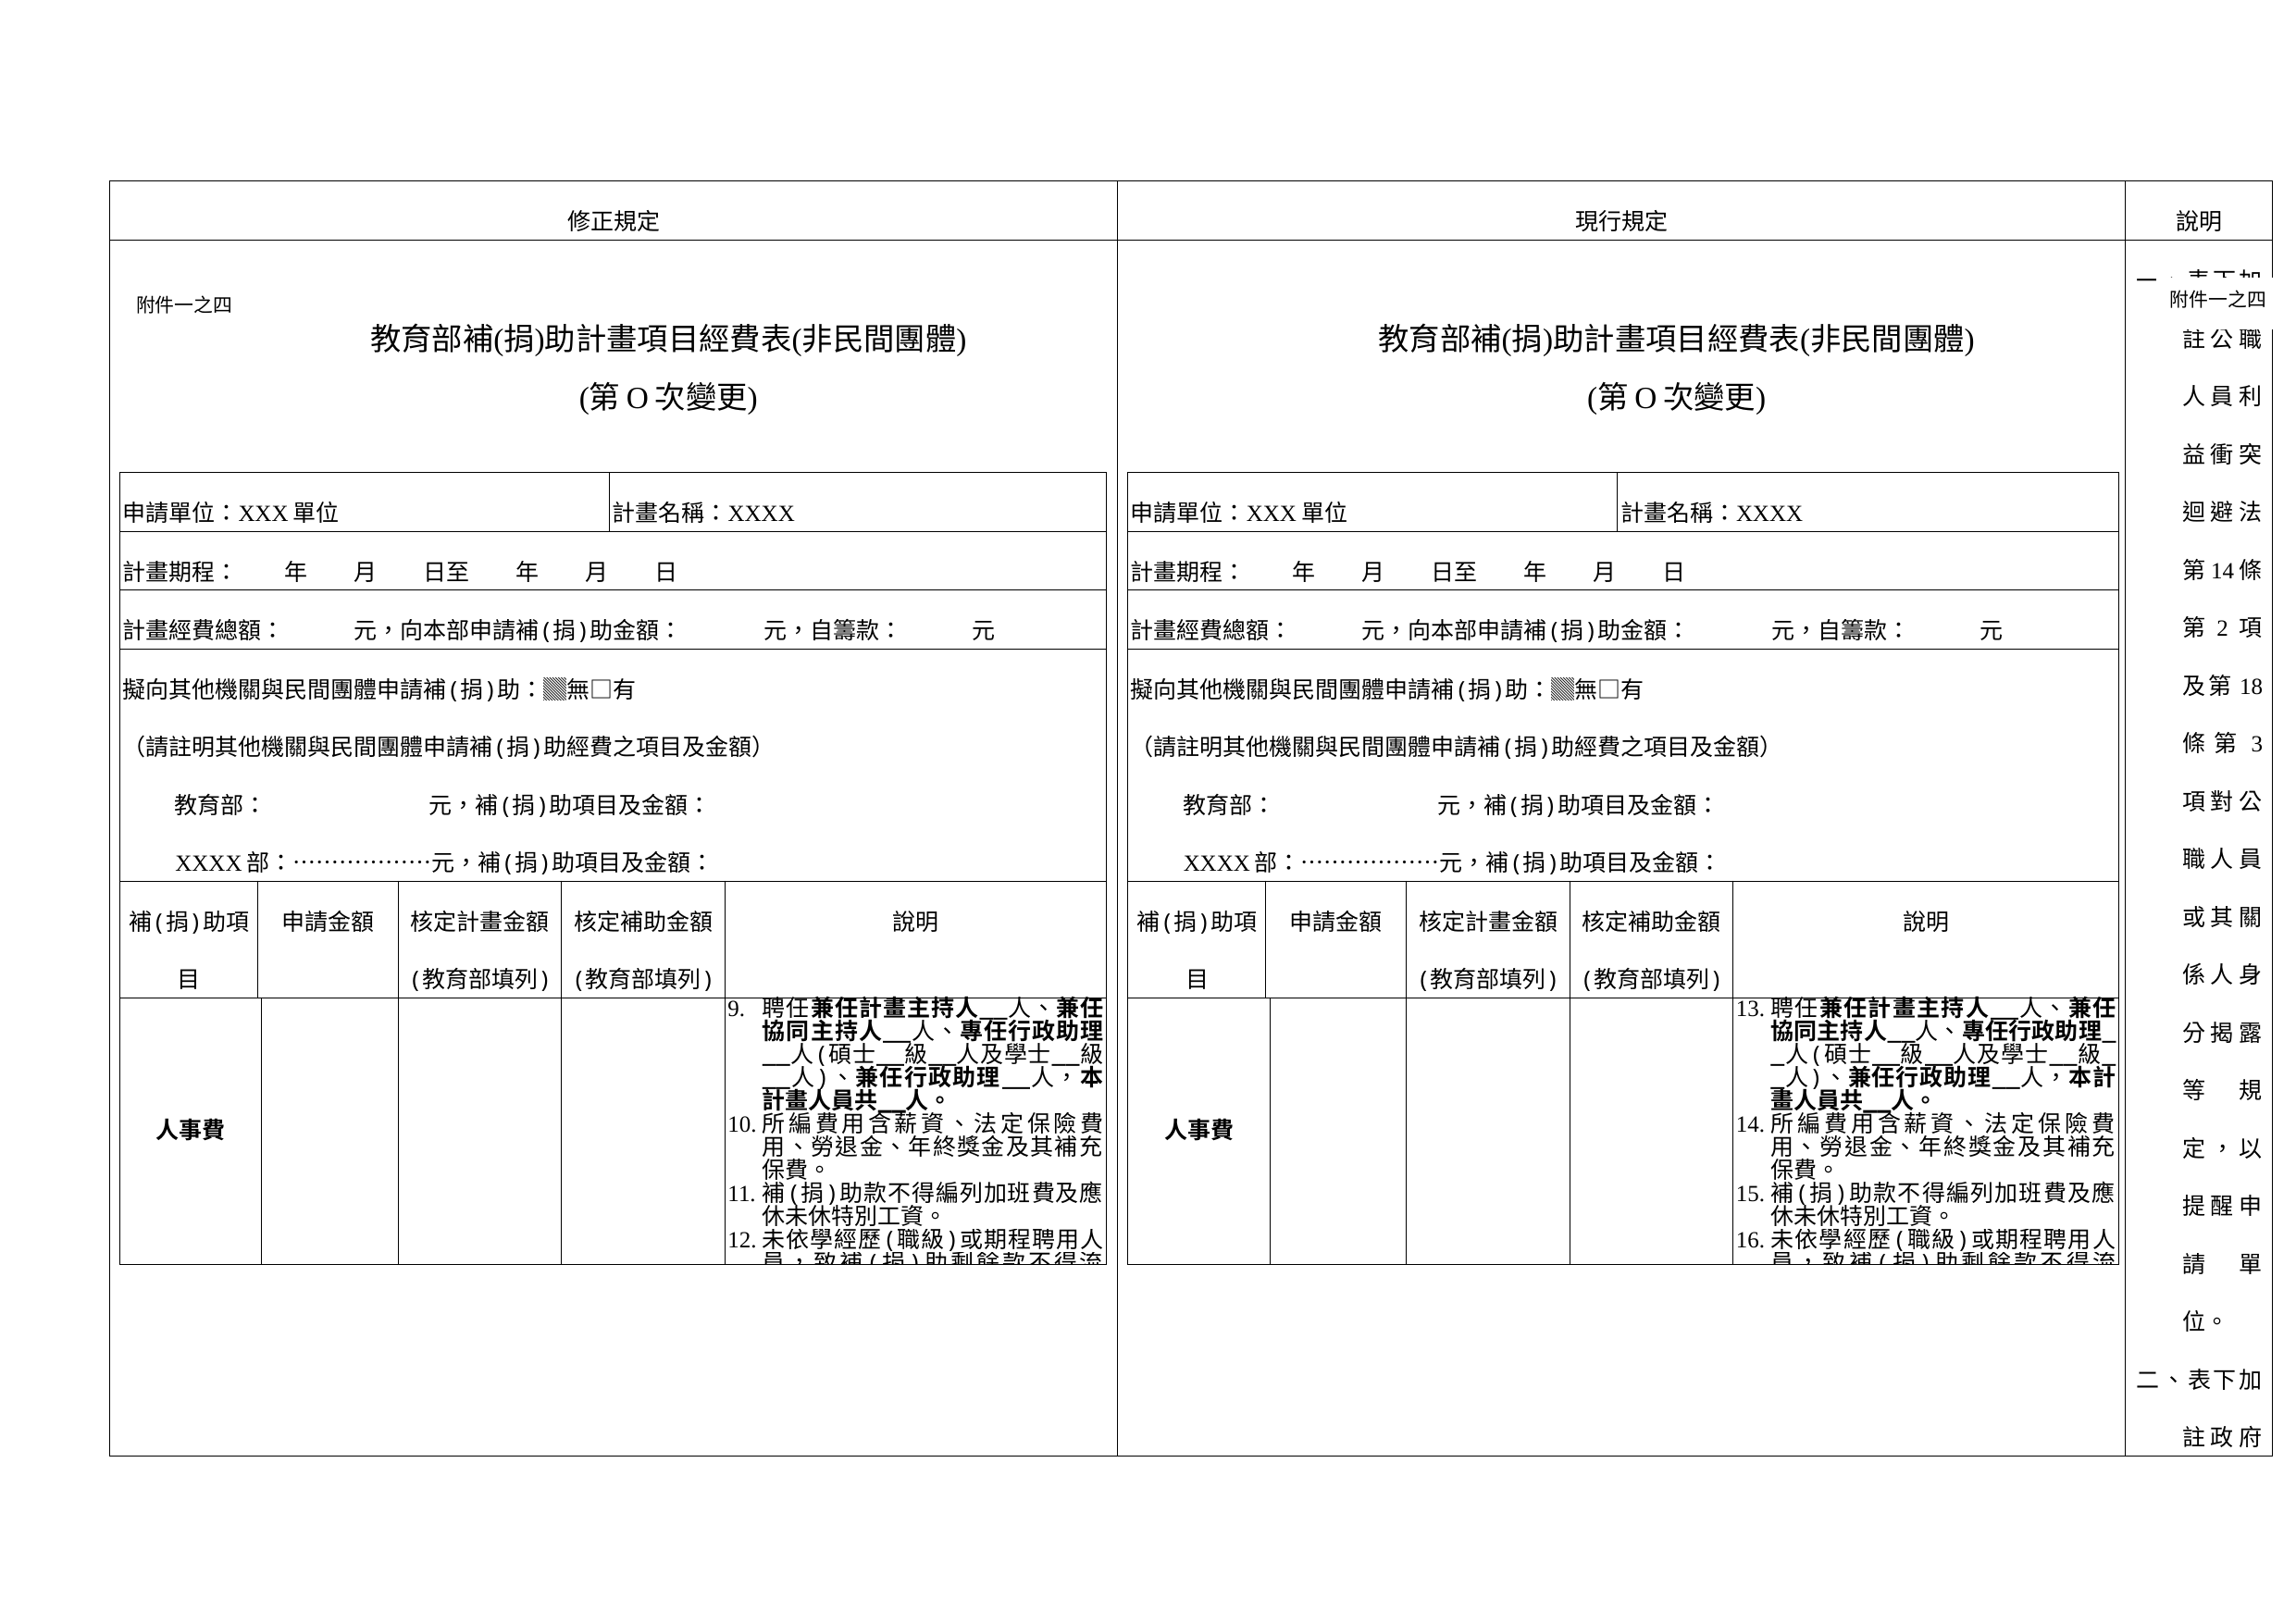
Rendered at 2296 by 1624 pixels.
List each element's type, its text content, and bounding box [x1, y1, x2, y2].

table_cell [2064, 299, 2118, 414]
table_cell [1271, 998, 1406, 1264]
table_cell 聘任兼任計畫主持人__人、兼任協同主持人__人、專任行政助理__人(碩士__級__人及學士__級__人)、兼任行政助理__人，本計畫人員共__人。 所編費用含薪資、法定保險費用、勞退金、年終獎金及其補充保費。 補(捐)助款不得編列加班費及應休未休特別工資。 未依學經歷(職級)或期程聘用人員，致補(捐)助剩餘款不得流用。 [726, 998, 1106, 1264]
table_cell 人事費 [120, 998, 261, 1264]
table_cell [1266, 415, 1270, 472]
table_header 現行規定 [1118, 181, 2125, 240]
table_cell [2064, 415, 2118, 472]
table_cell 計畫期程： 年 月 日至 年 月 日 [120, 532, 1106, 589]
table_cell [1118, 241, 2125, 1455]
table_cell [119, 415, 257, 472]
table_header [1055, 241, 1106, 298]
table_cell 擬向其他機關與民間團體申請補(捐)助：▓無□有 （請註明其他機關與民間團體申請補(捐)助經費之項目及金額） 教育部： 元，補(捐)助項目及金額： XXXX部：………………元，補(捐)助項目及金額： [1128, 650, 2118, 881]
table_header [703, 241, 1055, 298]
table_cell 說明 [726, 882, 1106, 998]
table_cell [398, 415, 513, 472]
table_cell 申請金額 [258, 882, 398, 998]
table_header [1289, 241, 1407, 298]
table_header [281, 241, 398, 298]
table_header [1266, 241, 1270, 298]
table_header [119, 241, 257, 298]
table_cell [1055, 299, 1106, 414]
table_cell 計畫經費總額： 元，向本部申請補(捐)助金額： 元，自籌款： 元 [120, 590, 1106, 649]
table_cell [119, 299, 257, 414]
table_header [2064, 241, 2118, 298]
table_cell [1407, 415, 1521, 472]
table_header [1270, 241, 1289, 298]
table_cell 教育部補(捐)助計畫項目經費表(非民間團體) (第O次變更) [281, 299, 1055, 414]
table_cell [1055, 415, 1106, 472]
table_cell [1570, 998, 1732, 1264]
table_cell [262, 299, 281, 414]
table_cell 一、表下加註公職人員利益衝突迴避法第14條第2項及第18條第3項對公職人員或其關係人身分揭露等規定，以提醒申請單位。 二、表下加註政府採購法第15條第2項及第3項利益迴避規定，以提醒申請單位。 [2126, 241, 2272, 1455]
table_cell ※依公職人員利益衝突迴避法第14條第2項前段規定，公職人員或其關係人申請補助或交易行為前，應主動據實表明身分關係。又依同法第18條第3項規定，違者處新臺幣5萬元以上50萬元以下罰鍰，並得按次處罰。 ※申請補助者如符須表明身分者，請至本部政風處網站(https://pse.is/EYW3R)下載「公職人員及關係人身分關係揭露表」填列，相關規定如有疑義，請洽本部各計畫主政單位或政風處。 ※依政府採購法第15條第2項及第3項規定，機關人員對於與採購有關之事項，涉及本人、配偶、二親等以內親屬，或共同生活家屬之利益時，應行迴避。機關首長發現前項人員有應行迴避之情事而未依規定迴避者，應令其迴避，並另行指定人員辦理。 [110, 241, 1117, 1455]
table_cell [1521, 415, 1711, 472]
table_cell [1712, 415, 2064, 472]
table_cell 核定補助金額 (教育部填列) [1570, 882, 1732, 998]
table_cell 擬向其他機關與民間團體申請補(捐)助：▓無□有 （請註明其他機關與民間團體申請補(捐)助經費之項目及金額） 教育部： 元，補(捐)助項目及金額： XXXX部：………………元，補(捐)助項目及金額： [120, 650, 1106, 881]
table_cell [262, 998, 398, 1264]
table_cell 申請單位：XXX單位 [120, 473, 609, 530]
table_cell 說明 [1733, 882, 2118, 998]
table_header [1712, 241, 2064, 298]
table_header 修正規定 [110, 181, 1117, 240]
table_cell 申請金額 [1266, 882, 1406, 998]
table_cell [399, 998, 561, 1264]
table_cell 核定補助金額 (教育部填列) [562, 882, 725, 998]
table_cell [1407, 998, 1570, 1264]
table_cell [1128, 299, 1266, 414]
table_cell 教育部補(捐)助計畫項目經費表(非民間團體) (第O次變更) [1289, 299, 2064, 414]
table_header [1128, 241, 1266, 298]
table_cell 人事費 [1128, 998, 1270, 1264]
table_header [1407, 241, 1521, 298]
table_cell [262, 415, 281, 472]
table_cell 補(捐)助項目 [1128, 882, 1265, 998]
table_cell [562, 998, 725, 1264]
table_header [1521, 241, 1711, 298]
table_cell 補(捐)助項目 [120, 882, 257, 998]
table_cell 聘任兼任計畫主持人__人、兼任協同主持人__人、專任行政助理__人(碩士__級__人及學士__級__人)、兼任行政助理__人，本計畫人員共__人。 所編費用含薪資、法定保險費用、勞退金、年終獎金及其補充保費。 補(捐)助款不得編列加班費及應休未休特別工資。 未依學經歷(職級)或期程聘用人員，致補(捐)助剩餘款不得流用。 [1733, 998, 2118, 1264]
table_header 說明 [2126, 181, 2272, 240]
table_header [398, 241, 513, 298]
table_cell [1270, 299, 1289, 414]
table_cell 計畫期程： 年 月 日至 年 月 日 [1128, 532, 2118, 589]
table_cell 核定計畫金額(教育部填列) [399, 882, 561, 998]
table_cell [1289, 415, 1407, 472]
table_cell [1266, 299, 1270, 414]
table_cell 計畫名稱：XXXX [610, 473, 1106, 530]
table_cell 核定計畫金額(教育部填列) [1407, 882, 1570, 998]
table_cell 計畫經費總額： 元，向本部申請補(捐)助金額： 元，自籌款： 元 [1128, 590, 2118, 649]
table_cell [1270, 415, 1289, 472]
table_cell 申請單位：XXX單位 [1128, 473, 1617, 530]
table_cell [1128, 415, 1266, 472]
table_cell [258, 415, 262, 472]
table_cell 計畫名稱：XXXX [1618, 473, 2118, 530]
table_cell [703, 415, 1055, 472]
table_header [262, 241, 281, 298]
table_cell [281, 415, 398, 472]
table_header [514, 241, 703, 298]
table_cell [514, 415, 703, 472]
table_header [258, 241, 262, 298]
table_cell [258, 299, 262, 414]
